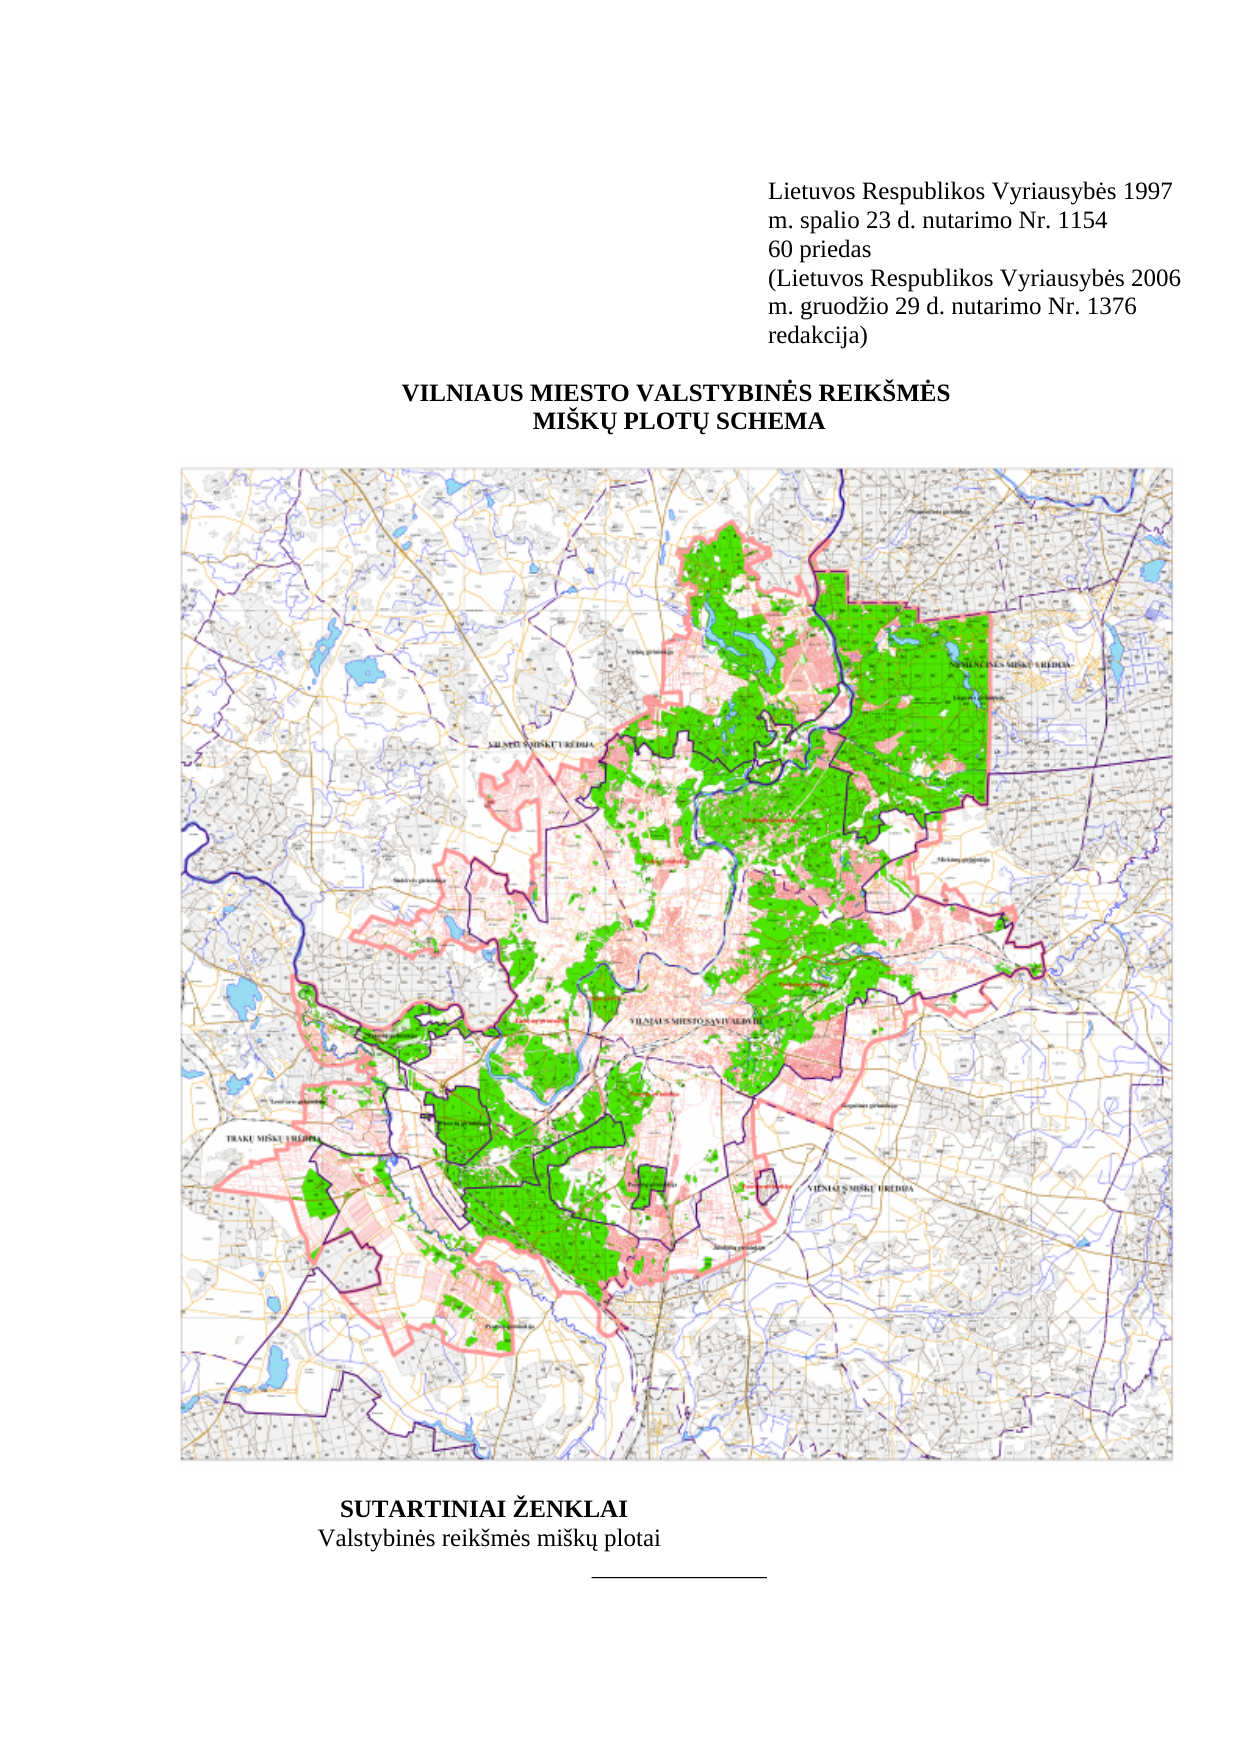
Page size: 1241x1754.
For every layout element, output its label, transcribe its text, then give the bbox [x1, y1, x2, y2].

text 60 priedas [177, 234, 1181, 263]
text Lietuvos Respublikos Vyriausybės 1997 m. spalio 23 d. nutarimo Nr. 1154 [768, 176, 1181, 234]
text VILNIAUS MIESTO valstybinės reikšmės miškų plotų schema [177, 378, 1181, 435]
text ______________ [177, 1552, 1181, 1580]
text (Lietuvos Respublikos Vyriausybės 2006 m. gruodžio 29 d. nutarimo Nr. 1376 redakcija) [768, 263, 1181, 349]
text Valstybinės reikšmės miškų plotai [177, 1523, 1181, 1552]
text SUTARTINIAI ŽENKLAI [177, 1494, 1181, 1523]
